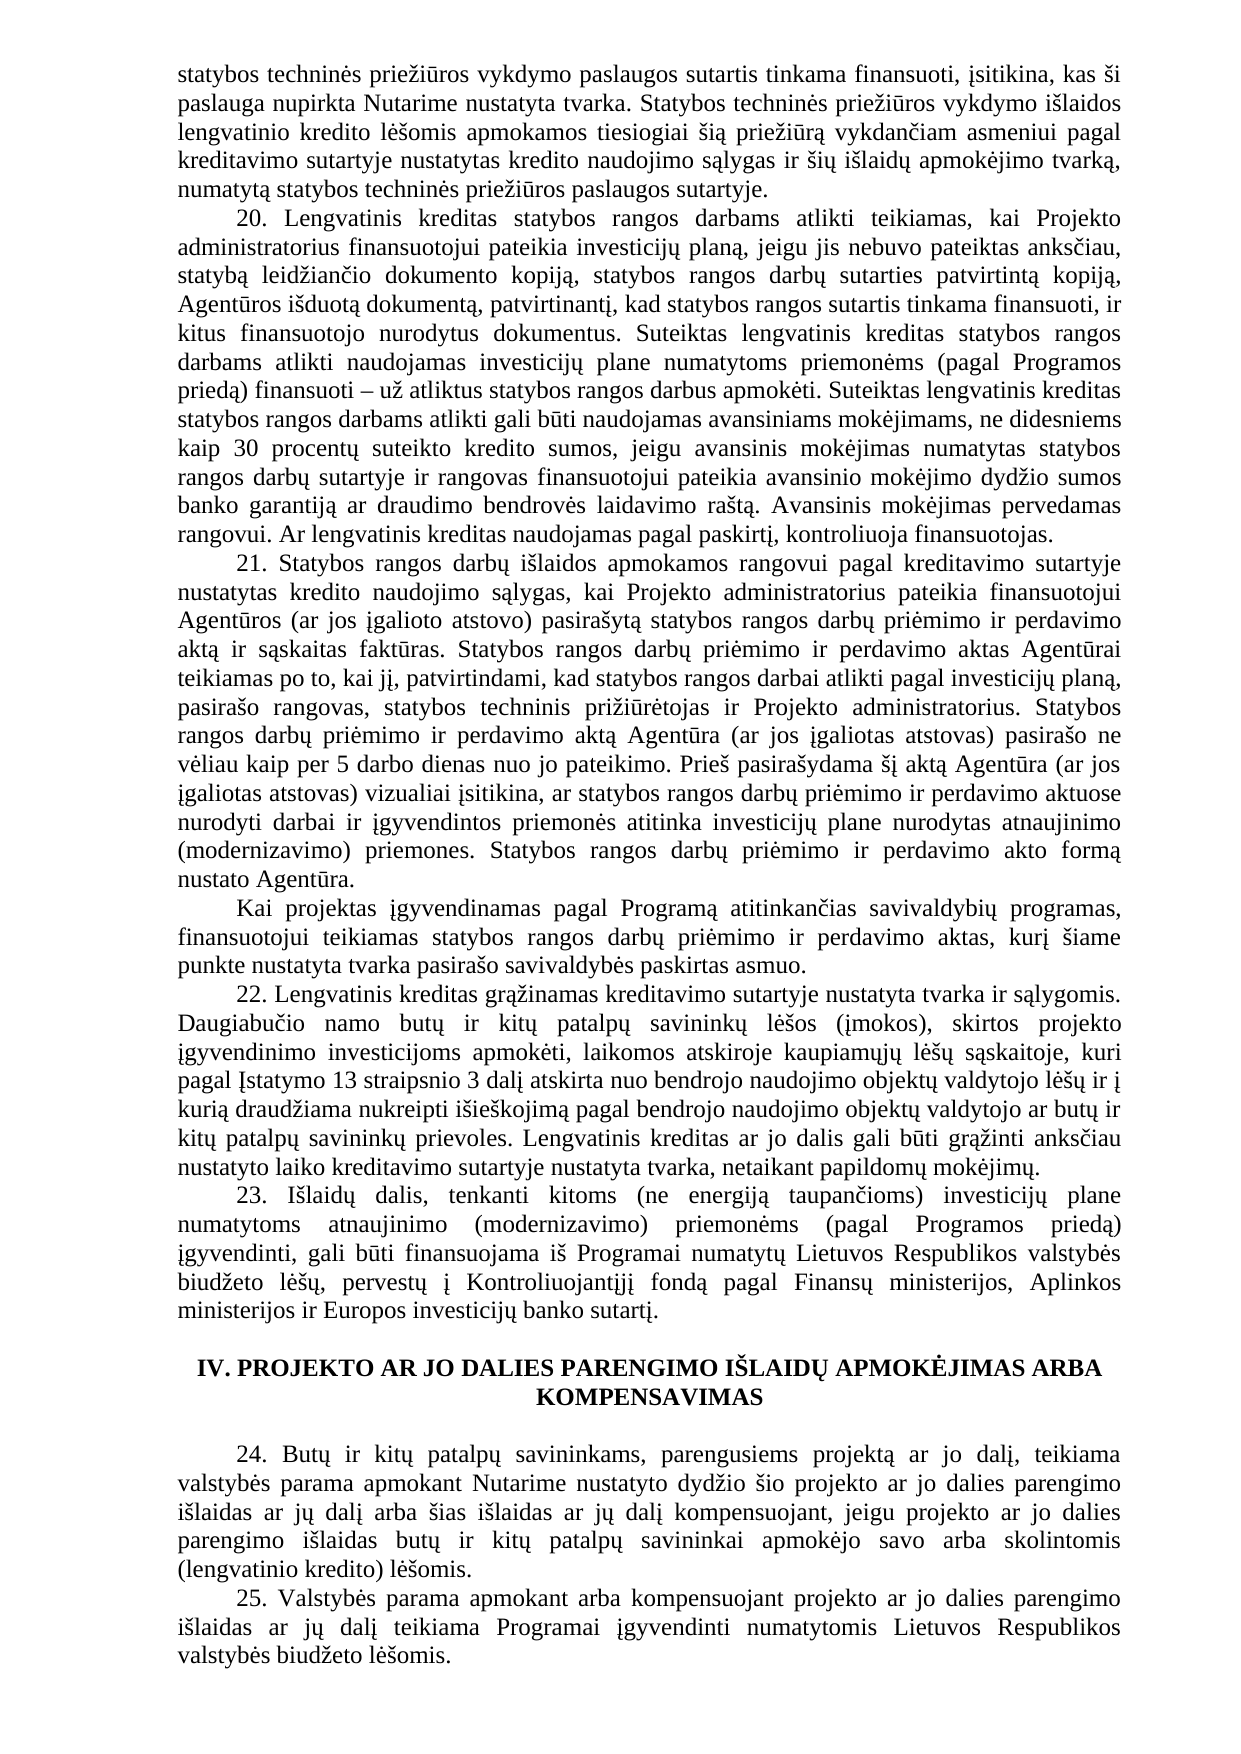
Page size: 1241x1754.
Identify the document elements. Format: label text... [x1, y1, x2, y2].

text 24. Butų ir kitų patalpų savininkams, parengusiems projektą ar jo dalį, teikiama valstybės parama apmokant Nutarime nustatyto dydžio šio projekto ar jo dalies parengimo išlaidas ar jų dalį arba šias išlaidas ar jų dalį kompensuojant, jeigu projekto ar jo dalies parengimo išlaidas butų ir kitų patalpų savininkai apmokėjo savo arba skolintomis (lengvatinio kredito) lėšomis. [177, 1439, 1122, 1583]
text statybos techninės priežiūros vykdymo paslaugos sutartis tinkama finansuoti, įsitikina, kas ši paslauga nupirkta Nutarime nustatyta tvarka. Statybos techninės priežiūros vykdymo išlaidos lengvatinio kredito lėšomis apmokamos tiesiogiai šią priežiūrą vykdančiam asmeniui pagal kreditavimo sutartyje nustatytas kredito naudojimo sąlygas ir šių išlaidų apmokėjimo tvarką, numatytą statybos techninės priežiūros paslaugos sutartyje. [177, 59, 1122, 203]
text 23. Išlaidų dalis, tenkanti kitoms (ne energiją taupančioms) investicijų plane numatytoms atnaujinimo (modernizavimo) priemonėms (pagal Programos priedą) įgyvendinti, gali būti finansuojama iš Programai numatytų Lietuvos Respublikos valstybės biudžeto lėšų, pervestų į Kontroliuojantįjį fondą pagal Finansų ministerijos, Aplinkos ministerijos ir Europos investicijų banko sutartį. [177, 1180, 1122, 1324]
text 25. Valstybės parama apmokant arba kompensuojant projekto ar jo dalies parengimo išlaidas ar jų dalį teikiama Programai įgyvendinti numatytomis Lietuvos Respublikos valstybės biudžeto lėšomis. [177, 1583, 1122, 1669]
text IV. PROJEKTO AR JO DALIES PARENGIMO IŠLAIDŲ APMOKĖJIMAS ARBA KOMPENSAVIMAS [177, 1353, 1122, 1410]
text Kai projektas įgyvendinamas pagal Programą atitinkančias savivaldybių programas, finansuotojui teikiamas statybos rangos darbų priėmimo ir perdavimo aktas, kurį šiame punkte nustatyta tvarka pasirašo savivaldybės paskirtas asmuo. [177, 893, 1122, 979]
text 22. Lengvatinis kreditas grąžinamas kreditavimo sutartyje nustatyta tvarka ir sąlygomis. Daugiabučio namo butų ir kitų patalpų savininkų lėšos (įmokos), skirtos projekto įgyvendinimo investicijoms apmokėti, laikomos atskiroje kaupiamųjų lėšų sąskaitoje, kuri pagal Įstatymo 13 straipsnio 3 dalį atskirta nuo bendrojo naudojimo objektų valdytojo lėšų ir į kurią draudžiama nukreipti išieškojimą pagal bendrojo naudojimo objektų valdytojo ar butų ir kitų patalpų savininkų prievoles. Lengvatinis kreditas ar jo dalis gali būti grąžinti anksčiau nustatyto laiko kreditavimo sutartyje nustatyta tvarka, netaikant papildomų mokėjimų. [177, 979, 1122, 1180]
text 21. Statybos rangos darbų išlaidos apmokamos rangovui pagal kreditavimo sutartyje nustatytas kredito naudojimo sąlygas, kai Projekto administratorius pateikia finansuotojui Agentūros (ar jos įgalioto atstovo) pasirašytą statybos rangos darbų priėmimo ir perdavimo aktą ir sąskaitas faktūras. Statybos rangos darbų priėmimo ir perdavimo aktas Agentūrai teikiamas po to, kai jį, patvirtindami, kad statybos rangos darbai atlikti pagal investicijų planą, pasirašo rangovas, statybos techninis prižiūrėtojas ir Projekto administratorius. Statybos rangos darbų priėmimo ir perdavimo aktą Agentūra (ar jos įgaliotas atstovas) pasirašo ne vėliau kaip per 5 darbo dienas nuo jo pateikimo. Prieš pasirašydama šį aktą Agentūra (ar jos įgaliotas atstovas) vizualiai įsitikina, ar statybos rangos darbų priėmimo ir perdavimo aktuose nurodyti darbai ir įgyvendintos priemonės atitinka investicijų plane nurodytas atnaujinimo (modernizavimo) priemones. Statybos rangos darbų priėmimo ir perdavimo akto formą nustato Agentūra. [177, 548, 1122, 893]
text 20. Lengvatinis kreditas statybos rangos darbams atlikti teikiamas, kai Projekto administratorius finansuotojui pateikia investicijų planą, jeigu jis nebuvo pateiktas anksčiau, statybą leidžiančio dokumento kopiją, statybos rangos darbų sutarties patvirtintą kopiją, Agentūros išduotą dokumentą, patvirtinantį, kad statybos rangos sutartis tinkama finansuoti, ir kitus finansuotojo nurodytus dokumentus. Suteiktas lengvatinis kreditas statybos rangos darbams atlikti naudojamas investicijų plane numatytoms priemonėms (pagal Programos priedą) finansuoti – už atliktus statybos rangos darbus apmokėti. Suteiktas lengvatinis kreditas statybos rangos darbams atlikti gali būti naudojamas avansiniams mokėjimams, ne didesniems kaip 30 procentų suteikto kredito sumos, jeigu avansinis mokėjimas numatytas statybos rangos darbų sutartyje ir rangovas finansuotojui pateikia avansinio mokėjimo dydžio sumos banko garantiją ar draudimo bendrovės laidavimo raštą. Avansinis mokėjimas pervedamas rangovui. Ar lengvatinis kreditas naudojamas pagal paskirtį, kontroliuoja finansuotojas. [177, 203, 1122, 548]
